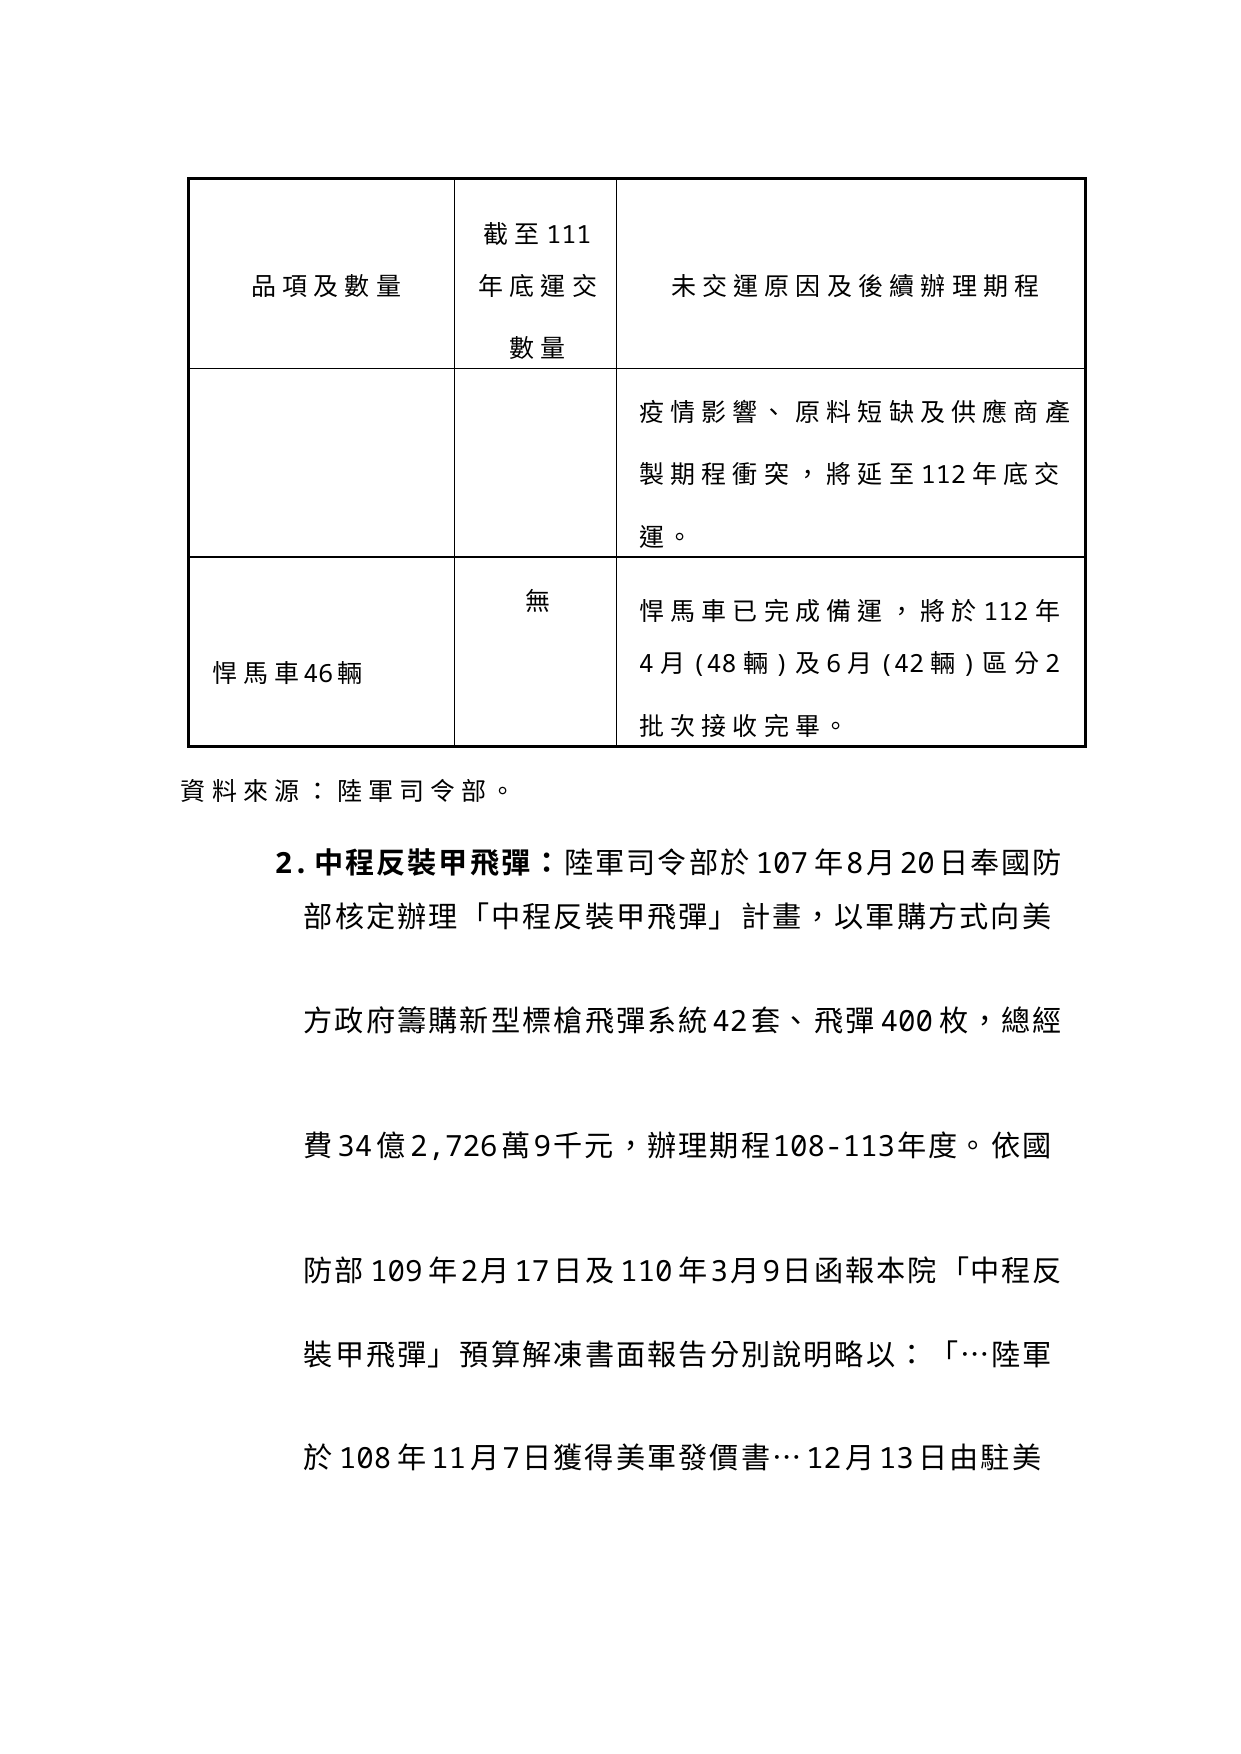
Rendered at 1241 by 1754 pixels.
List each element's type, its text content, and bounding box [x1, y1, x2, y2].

text 2.中程反裝甲飛彈：陸軍司令部於107年8月20日奉國防部核定辦理「中程反裝甲飛彈」計畫，以軍購方式向美方政府籌購新型標槍飛彈系統42套、飛彈400枚，總經費34億2,726萬9千元，辦理期程108-113年度。依國防部109年2月17日及110年3月9日函報本院「中程反裝甲飛彈」預算解凍書面報告分別說明略以：「…陸軍於108年11月7日獲得美軍發價書…12月13日由駐美 [266, 811, 1063, 1498]
table_header 品項及數量 [190, 180, 454, 368]
table_header 截至111年底運交數量 [455, 180, 616, 368]
table_cell 疫情影響、原料短缺及供應商產製期程衝突，將延至112年底交運。 [617, 369, 1084, 556]
table_cell [190, 369, 454, 556]
table_cell 無 [455, 558, 616, 745]
table_cell 悍馬車46輛 [190, 558, 454, 745]
table_cell [455, 369, 616, 556]
text 資料來源：陸軍司令部。 [177, 748, 1063, 811]
table_cell 悍馬車已完成備運，將於112年4月(48輛)及6月(42輛)區分2批次接收完畢。 [617, 558, 1084, 745]
table_header 未交運原因及後續辦理期程 [617, 180, 1084, 368]
